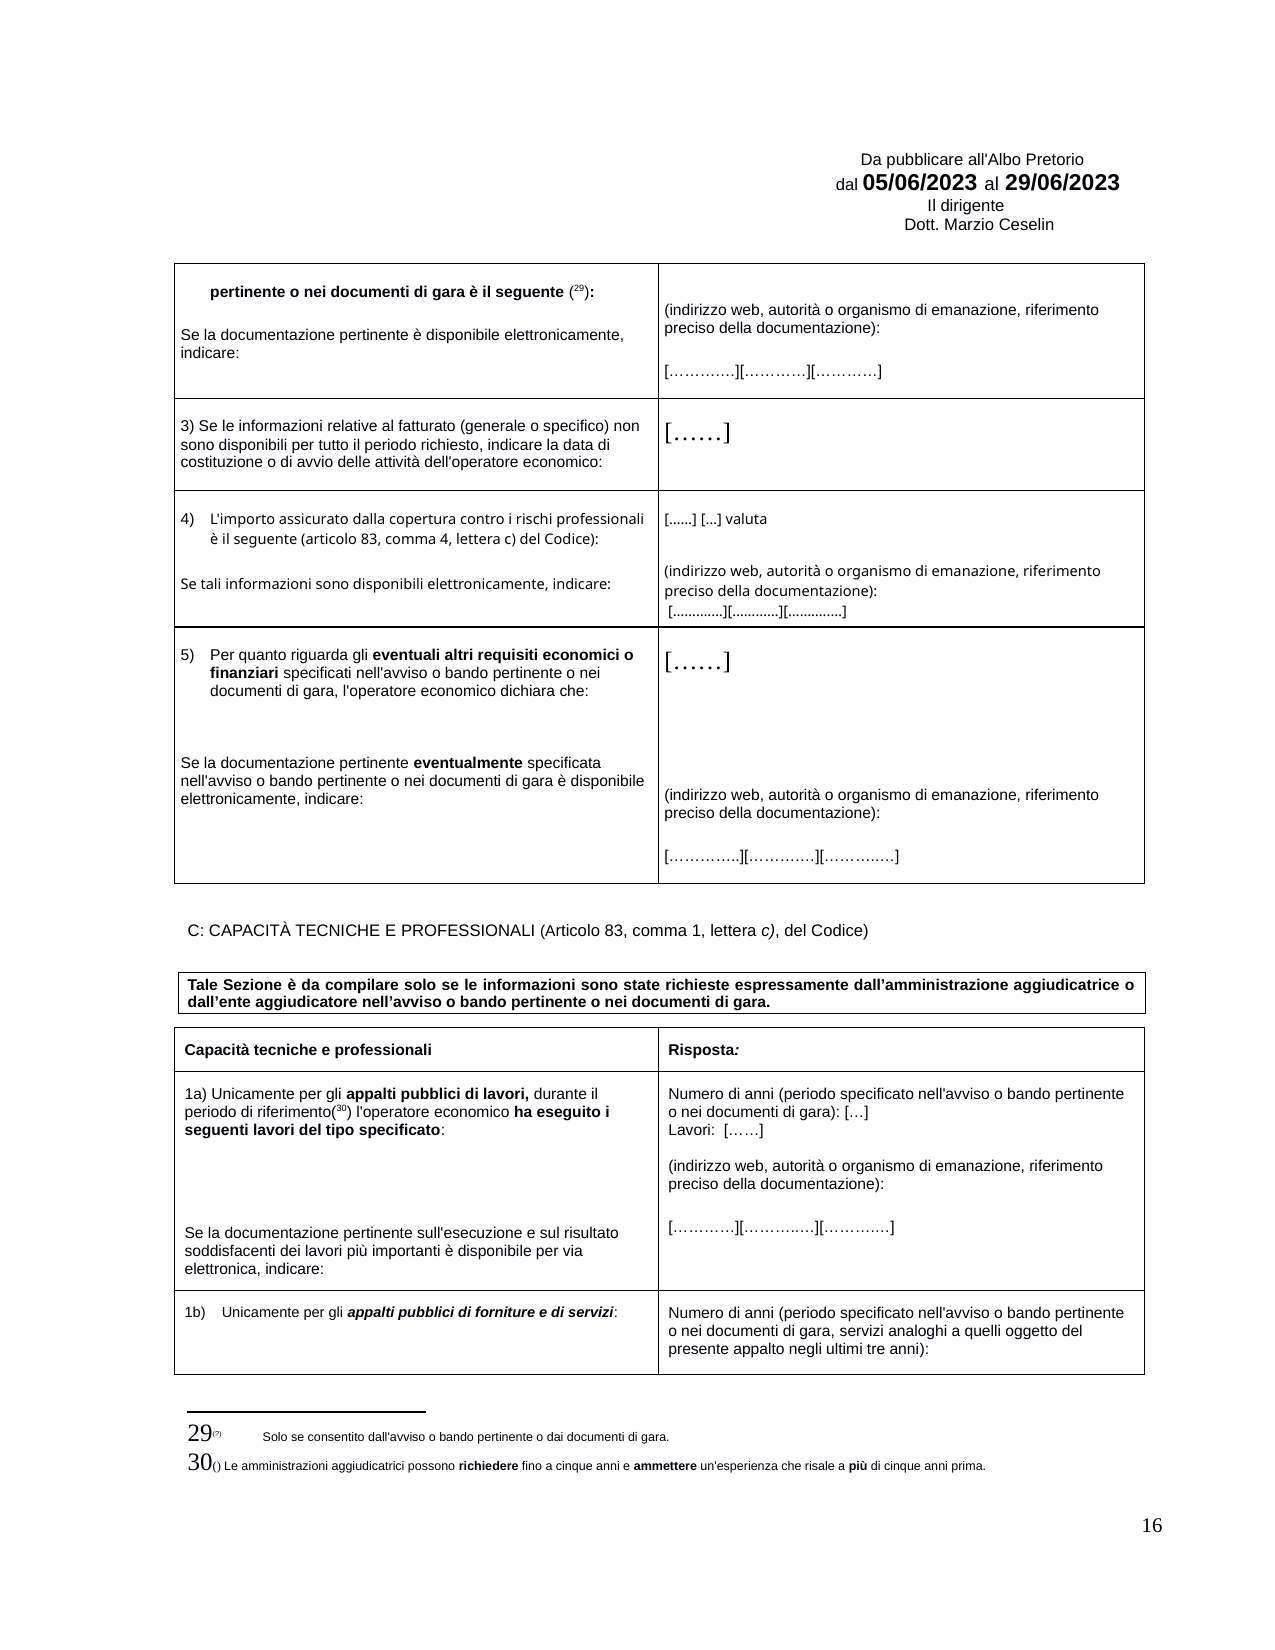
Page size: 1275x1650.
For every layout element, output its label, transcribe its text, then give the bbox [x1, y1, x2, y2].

title C: Capacità tecniche e professionali (Articolo 83, comma 1, lettera c), del Codice) [187, 921, 1137, 940]
table_cell pertinente o nei documenti di gara è il seguente (): Se la documentazione pertinente è disponibile elettronicamente, indicare: [175, 264, 658, 398]
table_cell Per quanto riguarda gli eventuali altri requisiti economici o finanziari specificati nell'avviso o bando pertinente o nei documenti di gara, l'operatore economico dichiara che: Se la documentazione pertinente eventualmente specificata nell'avviso o bando pertinente o nei documenti di gara è disponibile elettronicamente, indicare: [175, 628, 658, 883]
table_cell (indirizzo web, autorità o organismo di emanazione, riferimento preciso della documentazione): [……….…][…………][…………] [659, 264, 1144, 398]
table_cell [……] […] valuta (indirizzo web, autorità o organismo di emanazione, riferimento preciso della documentazione): [……….…][…………][………..…] [659, 491, 1144, 626]
table_cell [……] (indirizzo web, autorità o organismo di emanazione, riferimento preciso della documentazione): […………..][……….…][………..…] [659, 628, 1144, 883]
table_cell [……] [659, 399, 1144, 489]
table_cell 1a) Unicamente per gli appalti pubblici di lavori, durante il periodo di riferimento() l'operatore economico ha eseguito i seguenti lavori del tipo specificato: Se la documentazione pertinente sull'esecuzione e sul risultato soddisfacenti dei lavori più importanti è disponibile per via elettronica, indicare: [175, 1072, 658, 1290]
table_cell 1b) Unicamente per gli appalti pubblici di forniture e di servizi: [175, 1291, 658, 1374]
table_header Capacità tecniche e professionali [175, 1028, 658, 1071]
table_cell 3) Se le informazioni relative al fatturato (generale o specifico) non sono disponibili per tutto il periodo richiesto, indicare la data di costituzione o di avvio delle attività dell'operatore economico: [175, 399, 658, 489]
table_cell L'importo assicurato dalla copertura contro i rischi professionali è il seguente (articolo 83, comma 4, lettera c) del Codice): Se tali informazioni sono disponibili elettronicamente, indicare: [175, 491, 658, 626]
text Tale Sezione è da compilare solo se le informazioni sono state richieste espressamente dall’amministrazione aggiudicatrice o dall’ente aggiudicatore nell’avviso o bando pertinente o nei documenti di gara. [179, 973, 1145, 1013]
table_cell Numero di anni (periodo specificato nell'avviso o bando pertinente o nei documenti di gara): […] Lavori: [……] (indirizzo web, autorità o organismo di emanazione, riferimento preciso della documentazione): […………][………..…][……….…] [659, 1072, 1144, 1290]
table_cell Numero di anni (periodo specificato nell'avviso o bando pertinente o nei documenti di gara, servizi analoghi a quelli oggetto del presente appalto negli ultimi tre anni): [659, 1291, 1144, 1374]
table_header Risposta: [659, 1028, 1144, 1071]
